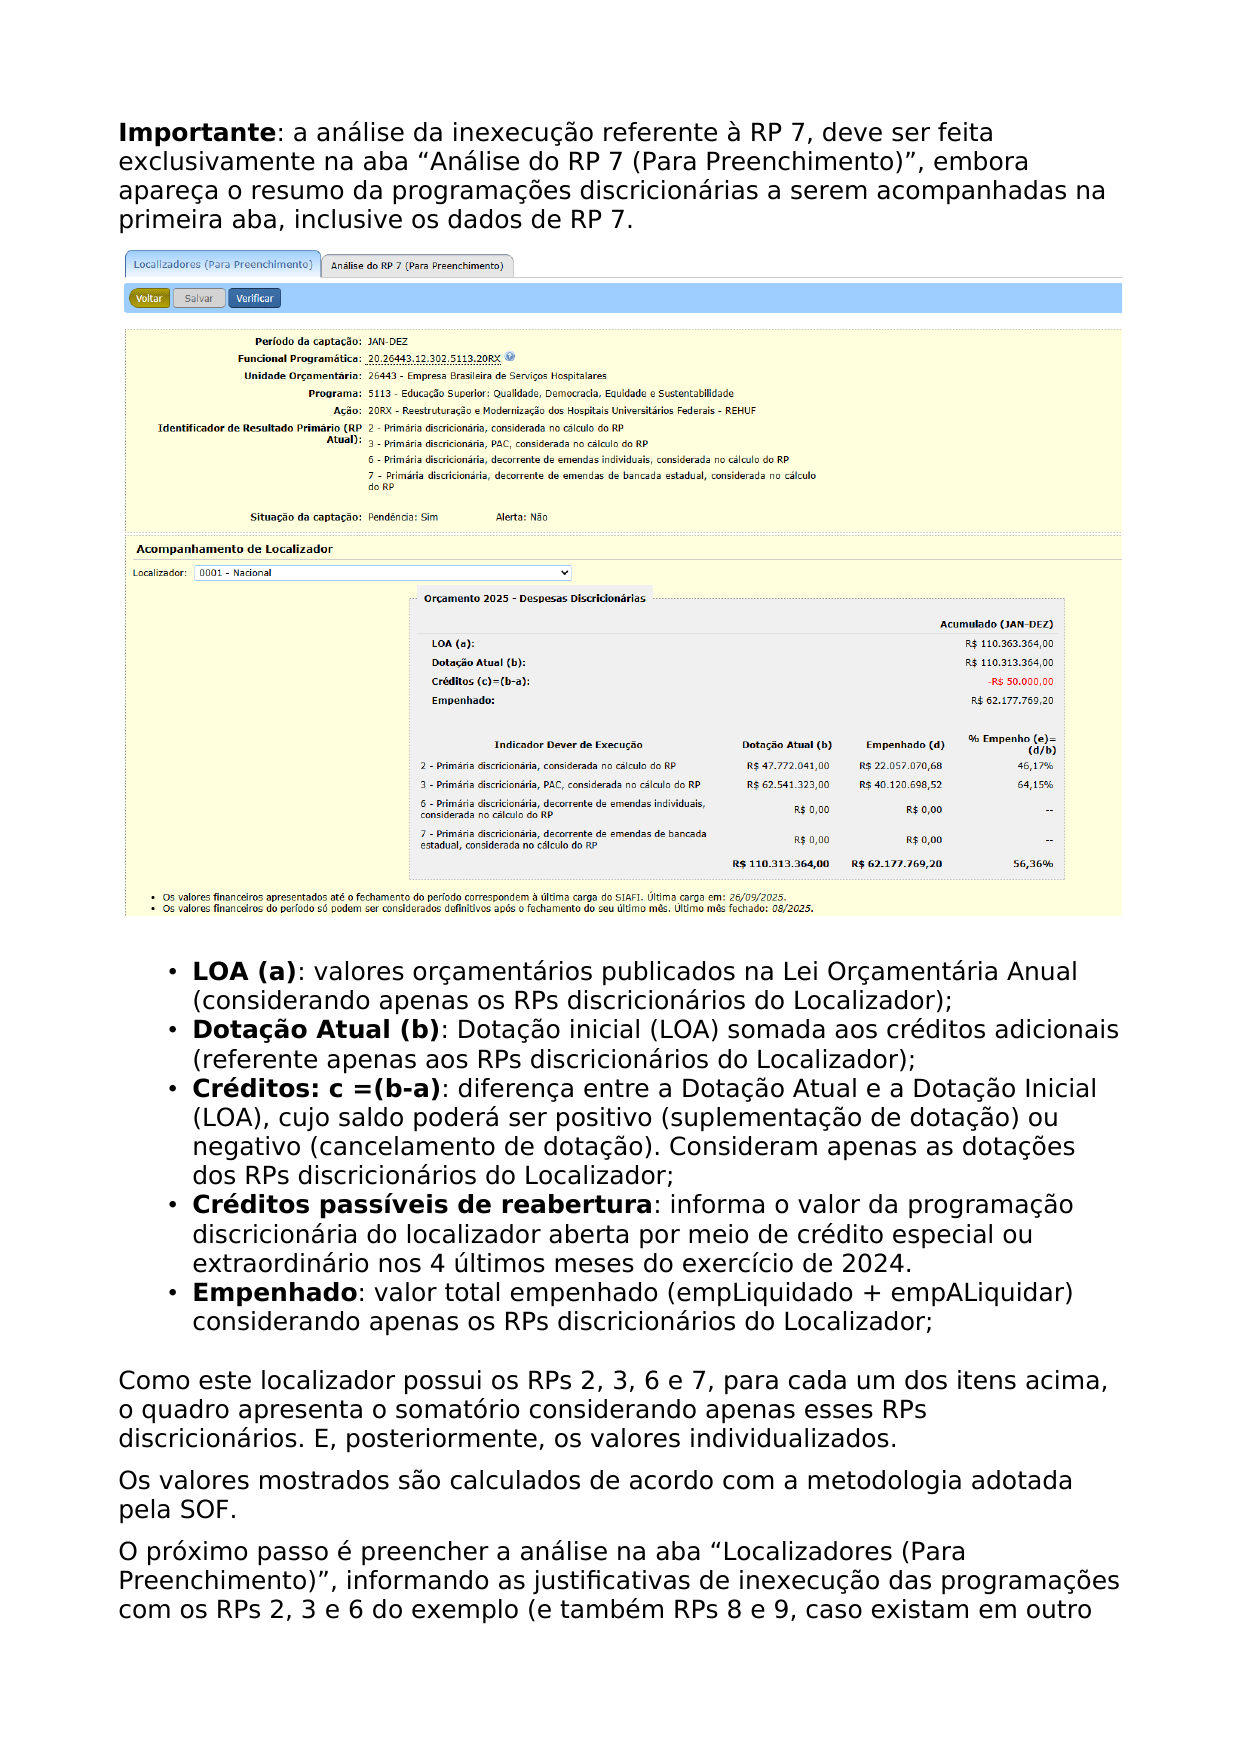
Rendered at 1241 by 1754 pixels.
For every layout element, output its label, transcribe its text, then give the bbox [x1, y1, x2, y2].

text Os valores mostrados são calculados de acordo com a metodologia adotada pela SOF. [118, 1466, 1122, 1524]
text Como este localizador possui os RPs 2, 3, 6 e 7, para cada um dos itens acima, o quadro apresenta o somatório considerando apenas esses RPs discricionários. E, posteriormente, os valores individualizados. [118, 1366, 1122, 1453]
list LOA (a): valores orçamentários publicados na Lei Orçamentária Anual (considerando apenas os RPs discricionários do Localizador); [177, 957, 1122, 1016]
list Empenhado: valor total empenhado (empLiquidado + empALiquidar) considerando apenas os RPs discricionários do Localizador; [177, 1278, 1122, 1336]
list Créditos passíveis de reabertura: informa o valor da programação discricionária do localizador aberta por meio de crédito especial ou extraordinário nos 4 últimos meses do exercício de 2024. [177, 1191, 1122, 1278]
text O próximo passo é preencher a análise na aba “Localizadores (Para Preenchimento)”, informando as justificativas de inexecução das programações com os RPs 2, 3 e 6 do exemplo (e também RPs 8 e 9, caso existam em outro [118, 1537, 1122, 1624]
list Créditos: c =(b-a): diferença entre a Dotação Atual e a Dotação Inicial (LOA), cujo saldo poderá ser positivo (suplementação de dotação) ou negativo (cancelamento de dotação). Consideram apenas as dotações dos RPs discricionários do Localizador; [177, 1074, 1122, 1191]
text Importante: a análise da inexecução referente à RP 7, deve ser feita exclusivamente na aba “Análise do RP 7 (Para Preenchimento)”, embora apareça o resumo da programações discricionárias a serem acompanhadas na primeira aba, inclusive os dados de RP 7. [118, 118, 1122, 235]
picture [118, 247, 1123, 916]
list Dotação Atual (b): Dotação inicial (LOA) somada aos créditos adicionais (referente apenas aos RPs discricionários do Localizador); [177, 1016, 1122, 1074]
